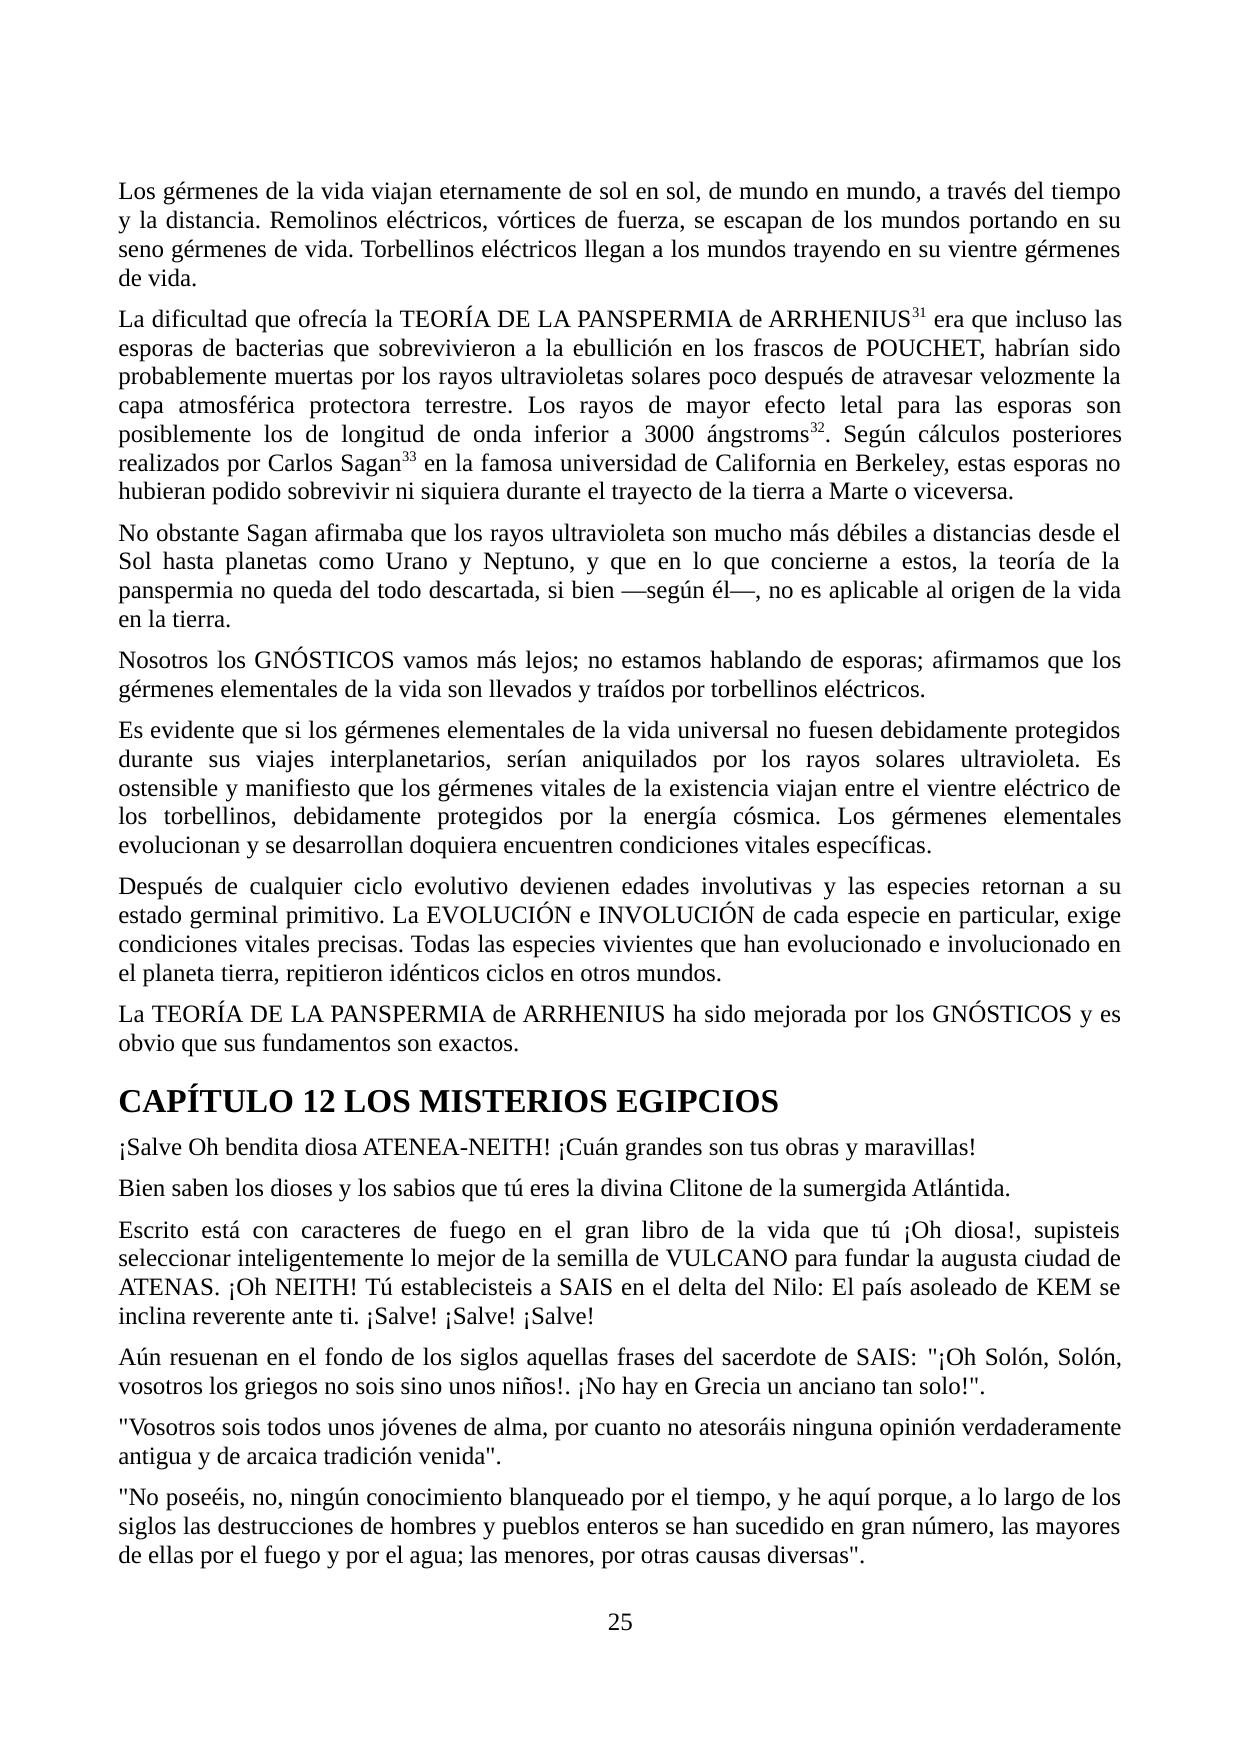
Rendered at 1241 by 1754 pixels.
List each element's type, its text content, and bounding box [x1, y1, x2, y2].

text Aún resuenan en el fondo de los siglos aquellas frases del sacerdote de SAIS: "¡Oh Solón, Solón, vosotros los griegos no sois sino unos niños!. ¡No hay en Grecia un anciano tan solo!". [118, 1342, 1122, 1400]
text Después de cualquier ciclo evolutivo devienen edades involutivas y las especies retornan a su estado germinal primitivo. La EVOLUCIÓN e INVOLUCIÓN de cada especie en particular, exige condiciones vitales precisas. Todas las especies vivientes que han evolucionado e involucionado en el planeta tierra, repitieron idénticos ciclos en otros mundos. [118, 871, 1122, 986]
text Bien saben los dioses y los sabios que tú eres la divina Clitone de la sumergida Atlántida. [118, 1173, 1122, 1202]
text La TEORÍA DE LA PANSPERMIA de ARRHENIUS ha sido mejorada por los GNÓSTICOS y es obvio que sus fundamentos son exactos. [118, 999, 1122, 1056]
subtitle CAPÍTULO 12 LOS MISTERIOS EGIPCIOS [118, 1081, 1122, 1120]
text Los gérmenes de la vida viajan eternamente de sol en sol, de mundo en mundo, a través del tiempo y la distancia. Remolinos eléctricos, vórtices de fuerza, se escapan de los mundos portando en su seno gérmenes de vida. Torbellinos eléctricos llegan a los mundos trayendo en su vientre gérmenes de vida. [118, 176, 1122, 291]
text Escrito está con caracteres de fuego en el gran libro de la vida que tú ¡Oh diosa!, supisteis seleccionar inteligentemente lo mejor de la semilla de VULCANO para fundar la augusta ciudad de ATENAS. ¡Oh NEITH! Tú establecisteis a SAIS en el delta del Nilo: El país asoleado de KEM se inclina reverente ante ti. ¡Salve! ¡Salve! ¡Salve! [118, 1215, 1122, 1330]
text "Vosotros sois todos unos jóvenes de alma, por cuanto no atesoráis ninguna opinión verdaderamente antigua y de arcaica tradición venida". [118, 1412, 1122, 1470]
text Nosotros los GNÓSTICOS vamos más lejos; no estamos hablando de esporas; afirmamos que los gérmenes elementales de la vida son llevados y traídos por torbellinos eléctricos. [118, 645, 1122, 703]
text "No poseéis, no, ningún conocimiento blanqueado por el tiempo, y he aquí porque, a lo largo de los siglos las destrucciones de hombres y pueblos enteros se han sucedido en gran número, las mayores de ellas por el fuego y por el agua; las menores, por otras causas diversas". [118, 1482, 1122, 1568]
text ¡Salve Oh bendita diosa ATENEA-NEITH! ¡Cuán grandes son tus obras y maravillas! [118, 1132, 1122, 1161]
text La dificultad que ofrecía la TEORÍA DE LA PANSPERMIA de ARRHENIUS era que incluso las esporas de bacterias que sobrevivieron a la ebullición en los frascos de POUCHET, habrían sido probablemente muertas por los rayos ultravioletas solares poco después de atravesar velozmente la capa atmosférica protectora terrestre. Los rayos de mayor efecto letal para las esporas son posiblemente los de longitud de onda inferior a 3000 ángstroms. Según cálculos posteriores realizados por Carlos Sagan en la famosa universidad de California en Berkeley, estas esporas no hubieran podido sobrevivir ni siquiera durante el trayecto de la tierra a Marte o viceversa. [118, 304, 1122, 505]
text No obstante Sagan afirmaba que los rayos ultravioleta son mucho más débiles a distancias desde el Sol hasta planetas como Urano y Neptuno, y que en lo que concierne a estos, la teoría de la panspermia no queda del todo descartada, si bien —según él—, no es aplicable al origen de la vida en la tierra. [118, 518, 1122, 633]
text Es evidente que si los gérmenes elementales de la vida universal no fuesen debidamente protegidos durante sus viajes interplanetarios, serían aniquilados por los rayos solares ultravioleta. Es ostensible y manifiesto que los gérmenes vitales de la existencia viajan entre el vientre eléctrico de los torbellinos, debidamente protegidos por la energía cósmica. Los gérmenes elementales evolucionan y se desarrollan doquiera encuentren condiciones vitales específicas. [118, 715, 1122, 859]
